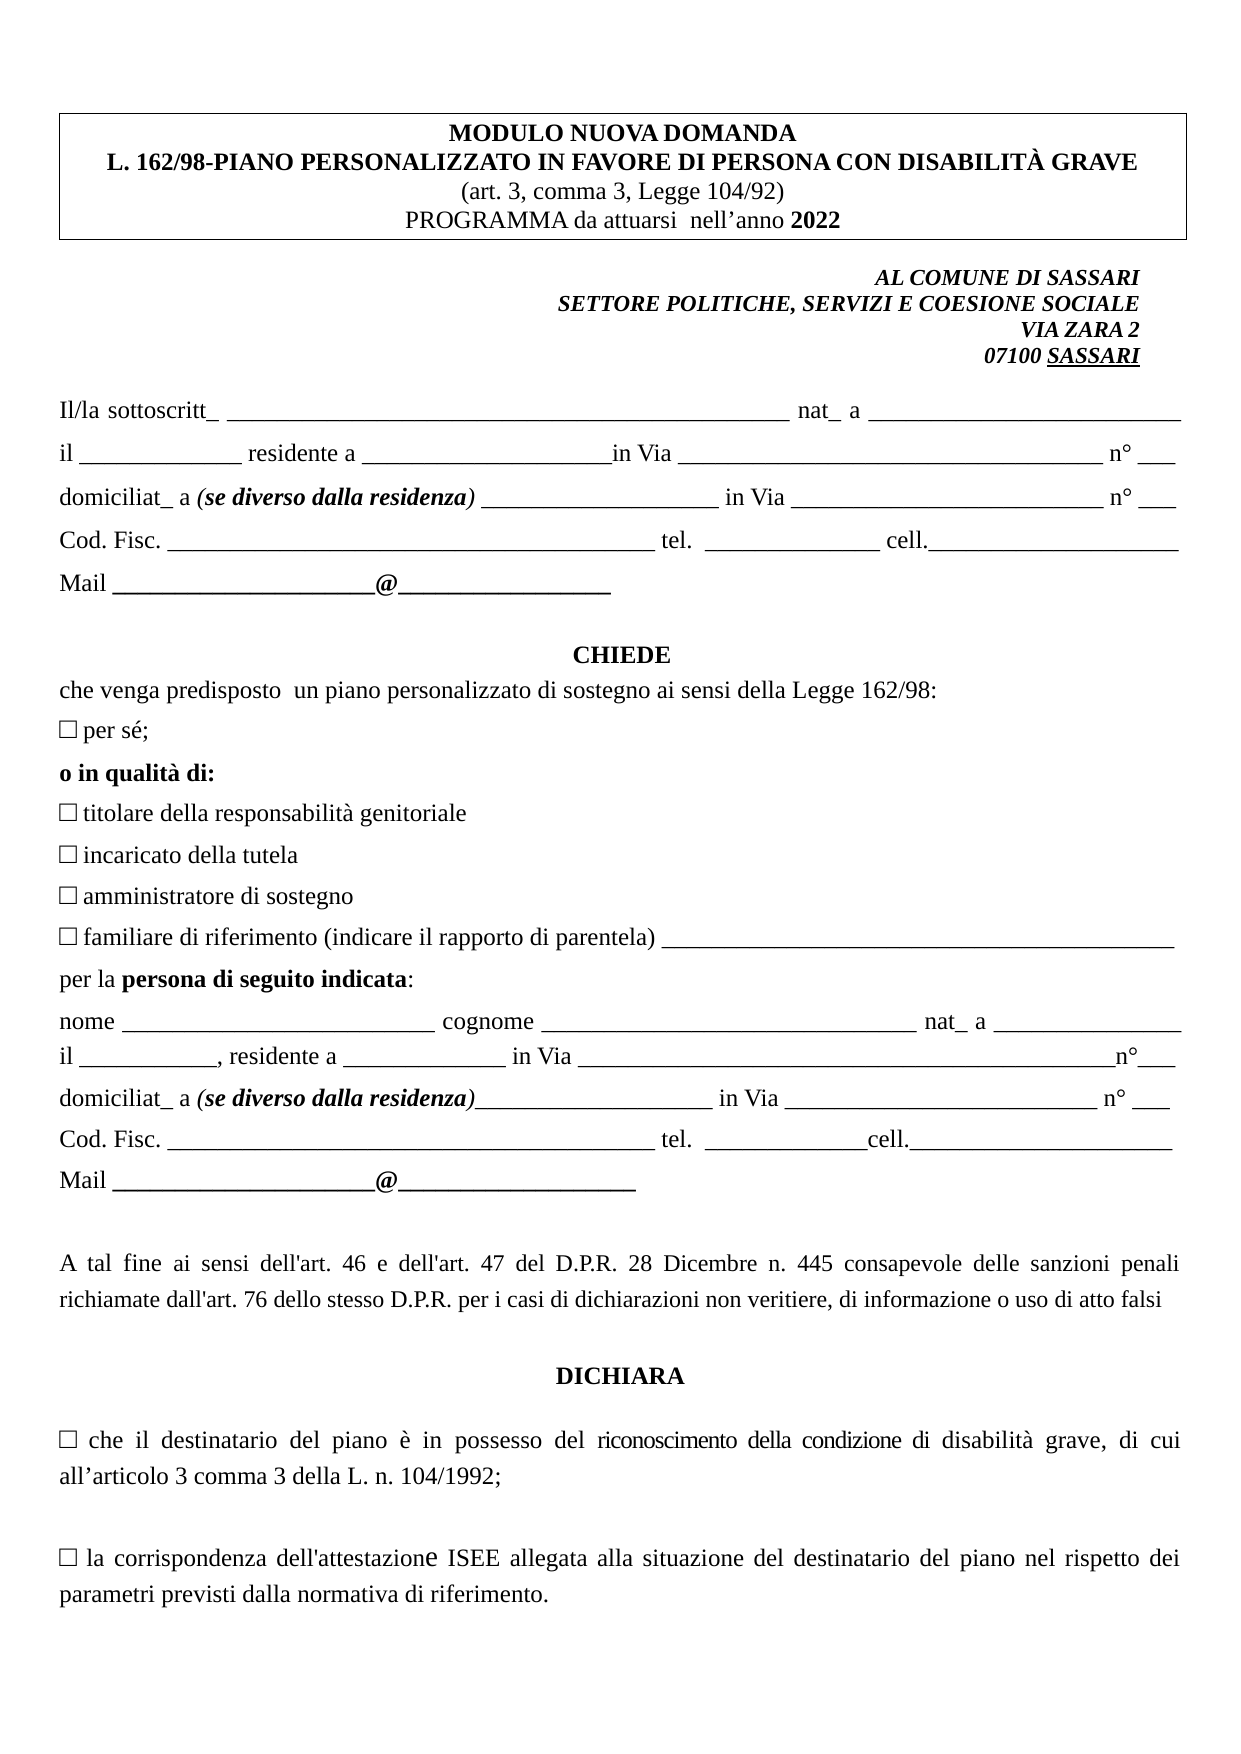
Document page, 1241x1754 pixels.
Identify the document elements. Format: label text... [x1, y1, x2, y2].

text □ familiare di riferimento (indicare il rapporto di parentela) _________________________________________ [59, 917, 1181, 952]
text A tal fine ai sensi dell'art. 46 e dell'art. 47 del D.P.R. 28 Dicembre n. 445 consapevole delle sanzioni penali richiamate dall'art. 76 dello stesso D.P.R. per i casi di dichiarazioni non veritiere, di informazione o uso di atto falsi [59, 1241, 1181, 1312]
text □ per sé; [59, 710, 1181, 745]
text AL COMUNE DI SASSARI [59, 263, 1140, 290]
text □ incaricato della tutela [59, 834, 1181, 869]
table_header MODULO NUOVA DOMANDA L. 162/98-PIANO PERSONALIZZATO IN FAVORE DI PERSONA CON DISABILITÀ GRAVE (art. 3, comma 3, Legge 104/92) PROGRAMMA da attuarsi nell’anno 2022 [60, 114, 1186, 239]
subtitle domiciliat_ a (se diverso dalla residenza)___________________ in Via _________________________ n° ___ [59, 1076, 1181, 1111]
subtitle domiciliat_ a (se diverso dalla residenza) ___________________ in Via _________________________ n° ___ [59, 482, 1181, 510]
text SETTORE POLITICHE, SERVIZI E COESIONE SOCIALE [59, 290, 1140, 316]
text □ la corrispondenza dell'attestazione ISEE allegata alla situazione del destinatario del piano nel rispetto dei parametri previsti dalla normativa di riferimento. [59, 1537, 1181, 1608]
text che venga predisposto un piano personalizzato di sostegno ai sensi della Legge 162/98: [59, 668, 1183, 704]
text o in qualità di: [59, 751, 1181, 787]
subtitle CHIEDE [89, 640, 1155, 668]
subtitle DICHIARA [59, 1361, 1181, 1390]
text nome _________________________ cognome ______________________________ nat_ a _______________ il ___________, residente a _____________ in Via ___________________________________________n°___ [59, 999, 1181, 1070]
text 07100 SASSARI [59, 343, 1140, 369]
text per la persona di seguito indicata: [59, 958, 1181, 993]
text □ titolare della responsabilità genitoriale [59, 792, 1181, 828]
subtitle Il/la sottoscritt_ _____________________________________________ nat_ a _________________________ il _____________ residente a ____________________in Via __________________________________ n° ___ [59, 395, 1181, 467]
text □ che il destinatario del piano è in possesso del riconoscimento della condizione di disabilità grave, di cui all’articolo 3 comma 3 della L. n. 104/1992; [59, 1419, 1181, 1490]
subtitle Cod. Fisc. _______________________________________ tel. _____________cell._____________________ [59, 1117, 1181, 1153]
text VIA ZARA 2 [59, 316, 1140, 343]
text □ amministratore di sostegno [59, 875, 1181, 911]
subtitle Mail _____________________@_________________ [59, 568, 1181, 597]
subtitle Cod. Fisc. _______________________________________ tel. ______________ cell.____________________ [59, 525, 1181, 553]
subtitle Mail _____________________@___________________ [59, 1159, 1181, 1194]
